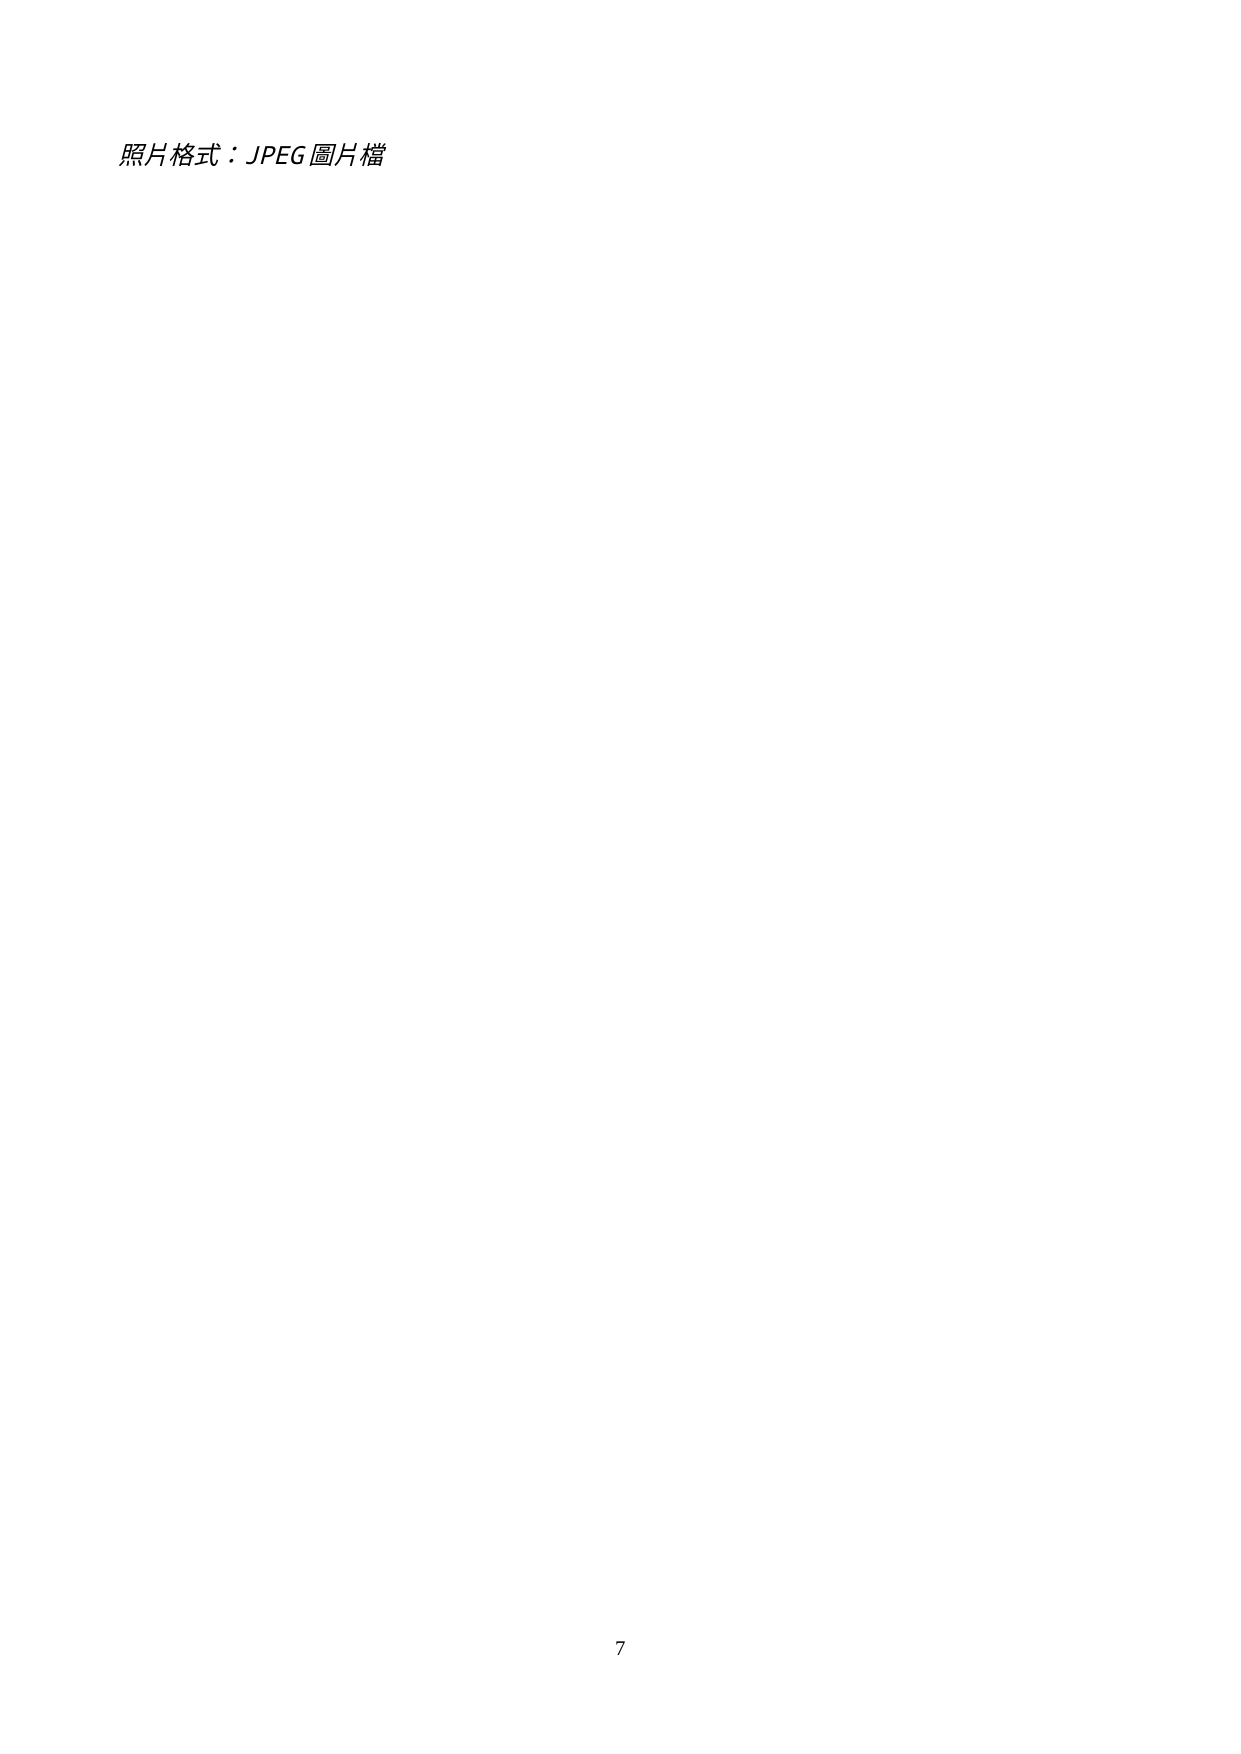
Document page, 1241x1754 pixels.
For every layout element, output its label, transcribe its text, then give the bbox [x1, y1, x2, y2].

text 照片格式：JPEG圖片檔 [118, 112, 1122, 175]
